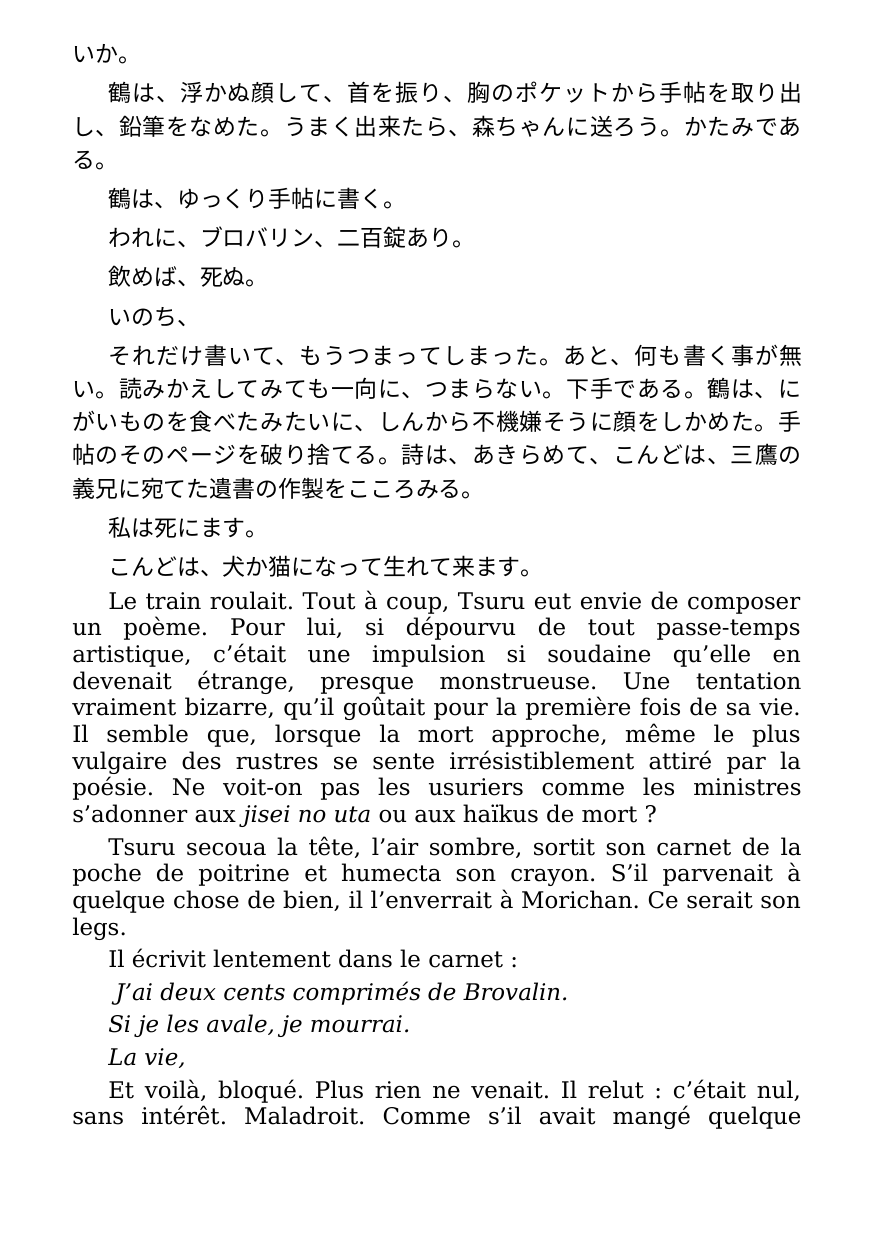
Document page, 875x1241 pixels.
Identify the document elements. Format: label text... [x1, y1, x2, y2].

text われに、ブロバリン、二百錠あり。 [72, 220, 802, 253]
text それだけ書いて、もうつまってしまった。あと、何も書く事が無い。読みかえしてみても一向に、つまらない。下手である。鶴は、にがいものを食べたみたいに、しんから不機嫌そうに顔をしかめた。手帖のそのページを破り捨てる。詩は、あきらめて、こんどは、三鷹の義兄に宛てた遺書の作製をこころみる。 [72, 337, 802, 504]
text J’ai deux cents comprimés de Brovalin. [72, 979, 802, 1006]
text いか。 [72, 36, 802, 69]
text 鶴は、浮かぬ顔して、首を振り、胸のポケットから手帖を取り出し、鉛筆をなめた。うまく出来たら、森ちゃんに送ろう。かたみである。 [72, 75, 802, 175]
text 飲めば、死ぬ。 [72, 259, 802, 292]
text Tsuru secoua la tête, l’air sombre, sortit son carnet de la poche de poitrine et humecta son crayon. S’il parvenait à quelque chose de bien, il l’enverrait à Morichan. Ce serait son legs. [72, 834, 802, 941]
text Et voilà, bloqué. Plus rien ne venait. Il relut : c’était nul, sans intérêt. Maladroit. Comme s’il avait mangé quelque [72, 1077, 802, 1130]
text こんどは、犬か猫になって生れて来ます。 [72, 549, 802, 582]
text Si je les avale, je mourrai. [72, 1012, 802, 1038]
text Le train roulait. Tout à coup, Tsuru eut envie de composer un poème. Pour lui, si dépourvu de tout passe-temps artistique, c’était une impulsion si soudaine qu’elle en devenait étrange, presque monstrueuse. Une tentation vraiment bizarre, qu’il goûtait pour la première fois de sa vie. Il semble que, lorsque la mort approche, même le plus vulgaire des rustres se sente irrésistiblement attiré par la poésie. Ne voit-on pas les usuriers comme les ministres s’adonner aux jisei no uta ou aux haïkus de mort ? [72, 588, 802, 828]
text La vie, [72, 1044, 802, 1071]
text 私は死にます。 [72, 509, 802, 543]
text いのち、 [72, 298, 802, 332]
text Il écrivit lentement dans le carnet : [72, 946, 802, 973]
text 鶴は、ゆっくり手帖に書く。 [72, 181, 802, 214]
